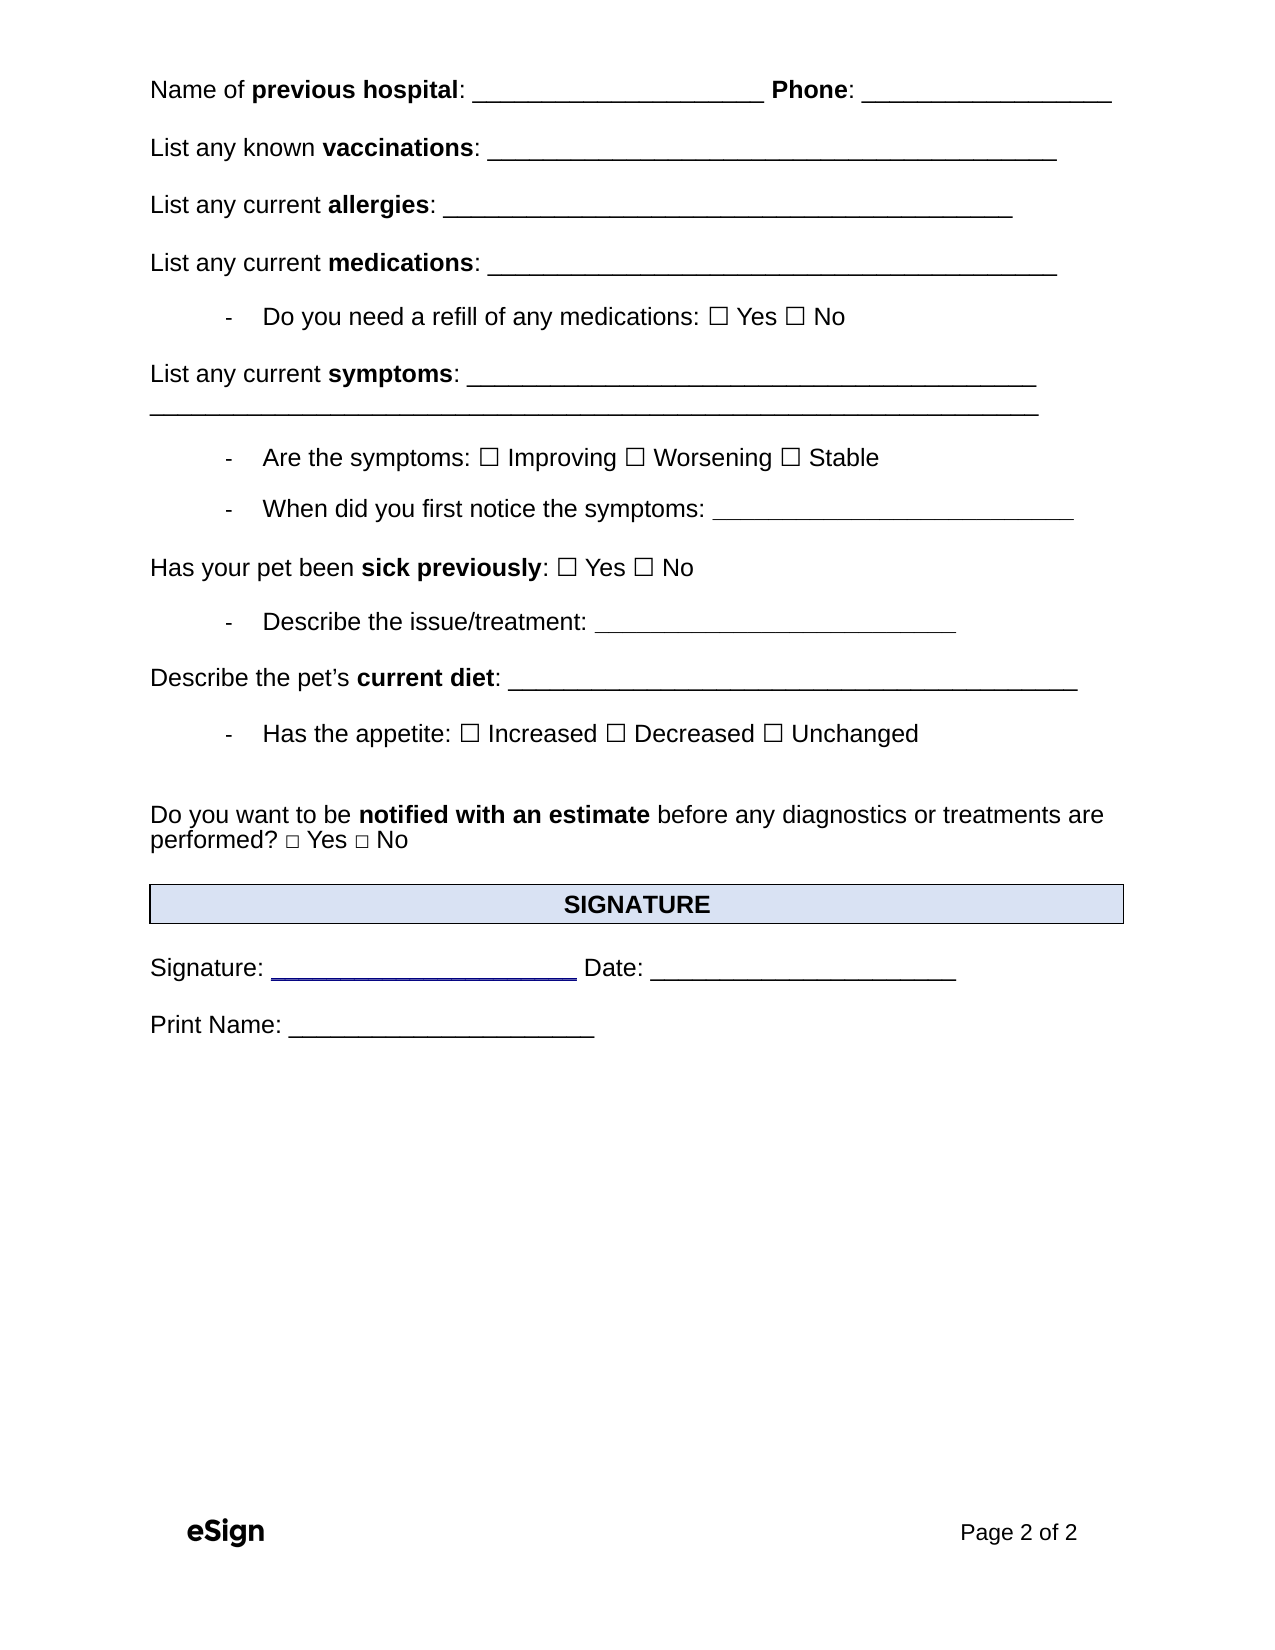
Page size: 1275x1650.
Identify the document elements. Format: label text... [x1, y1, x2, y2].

list When did you first notice the symptoms: __________________________ [225, 500, 1125, 521]
text List any current medications: _________________________________________ [150, 247, 1125, 276]
text Name of previous hospital: _____________________ Phone: __________________ [150, 75, 1125, 104]
text Do you want to be notified with an estimate before any diagnostics or treatments are performed? ☐ Yes ☐ No [150, 805, 1125, 856]
text Signature: ______________________ Date: ______________________ [150, 952, 1125, 981]
list Describe the issue/treatment: __________________________ [225, 613, 1125, 634]
list Do you need a refill of any medications: ☐ Yes ☐ No [225, 305, 1125, 331]
list Has the appetite: ☐ Increased ☐ Decreased ☐ Unchanged [225, 721, 1125, 748]
text List any current allergies: _________________________________________ [150, 190, 1125, 219]
text Print Name: ______________________ [150, 1010, 1125, 1039]
table_header SIGNATURE [151, 885, 1123, 923]
text List any current symptoms: _________________________________________ [150, 359, 1125, 388]
text ________________________________________________________________ [150, 388, 1125, 417]
list Are the symptoms: ☐ Improving ☐ Worsening ☐ Stable [225, 446, 1125, 471]
text List any known vaccinations: _________________________________________ [150, 132, 1125, 161]
text Describe the pet’s current diet: _________________________________________ [150, 663, 1125, 692]
text Has your pet been sick previously: ☐ Yes ☐ No [150, 550, 1125, 584]
